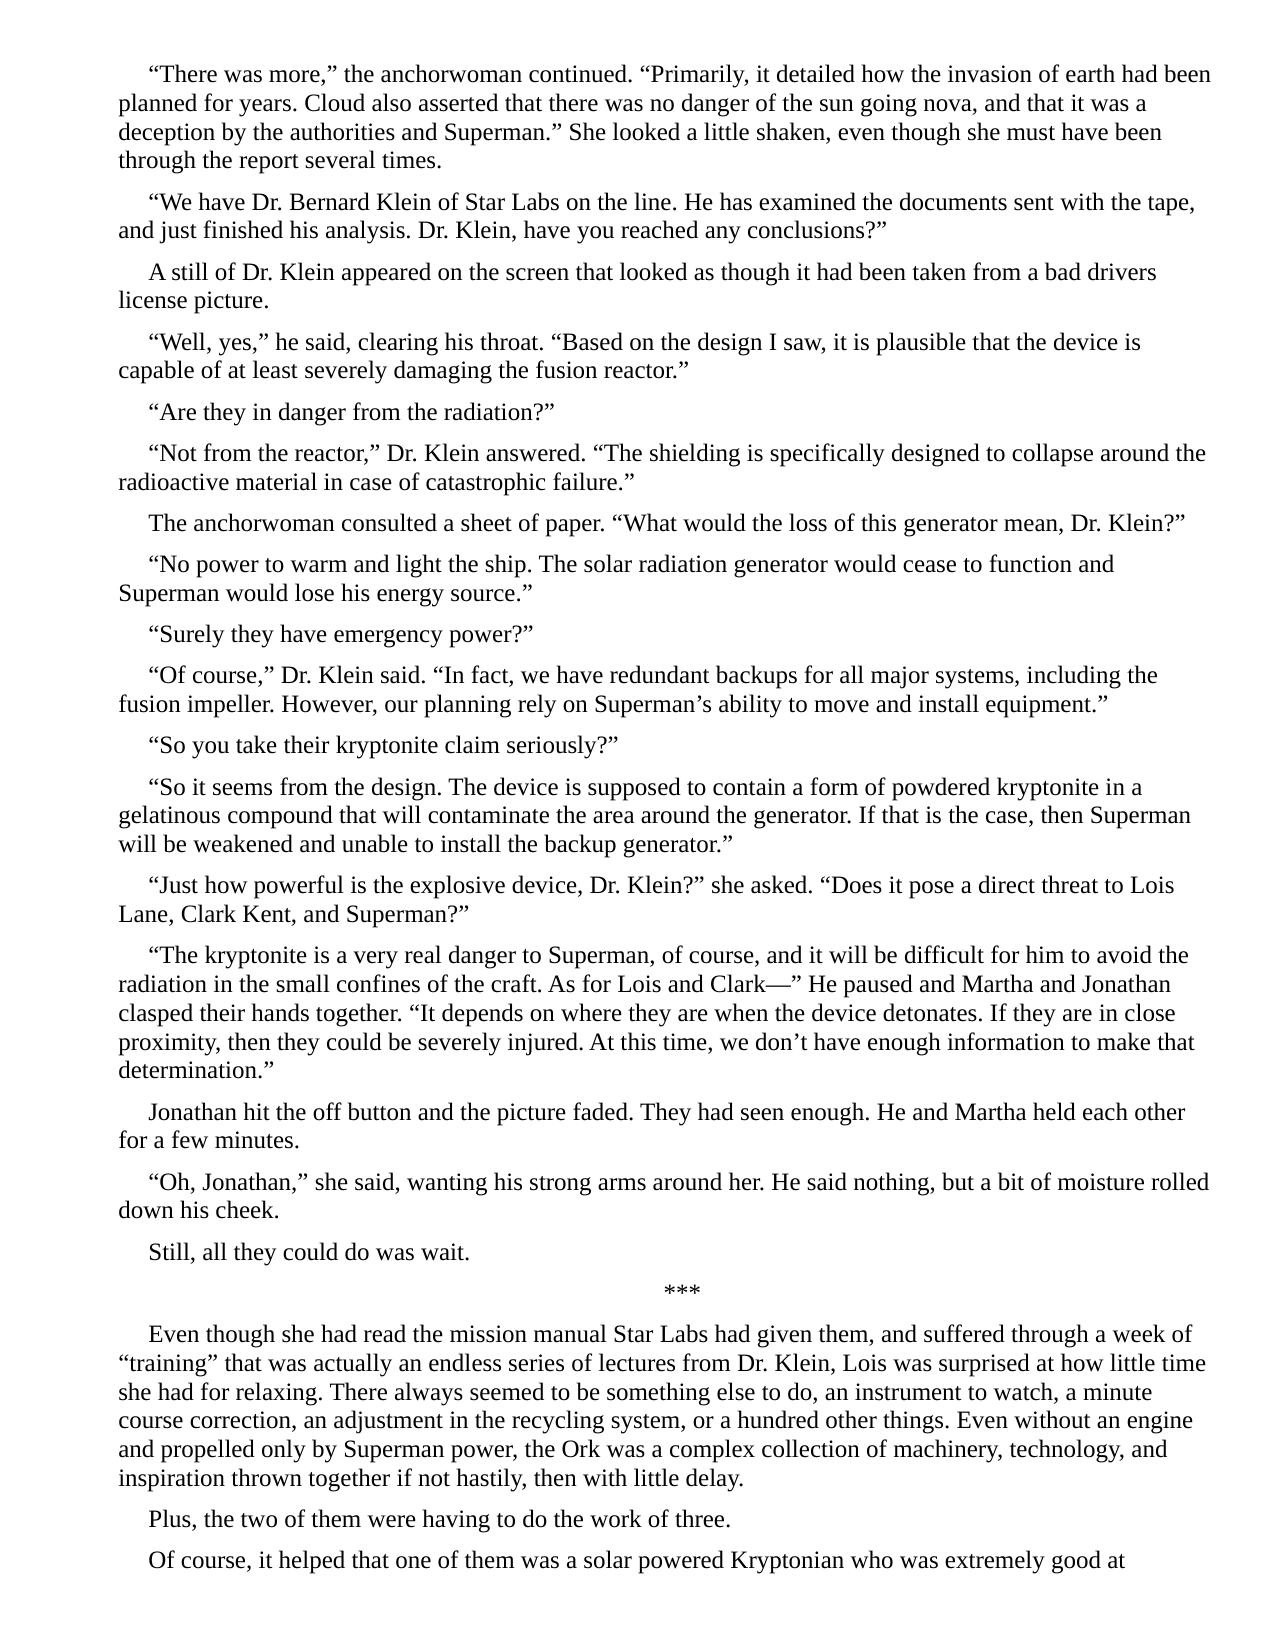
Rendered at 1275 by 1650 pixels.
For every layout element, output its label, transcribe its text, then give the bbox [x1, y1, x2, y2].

text “So you take their kryptonite claim seriously?” [118, 730, 1216, 759]
text “Well, yes,” he said, clearing his throat. “Based on the design I saw, it is plausible that the device is capable of at least severely damaging the fusion reactor.” [118, 327, 1216, 384]
text “Oh, Jonathan,” she said, wanting his strong arms around her. He said nothing, but a bit of moisture rolled down his cheek. [118, 1167, 1216, 1224]
text “Not from the reactor,” Dr. Klein answered. “The shielding is specifically designed to collapse around the radioactive material in case of catastrophic failure.” [118, 438, 1216, 495]
text “Just how powerful is the explosive device, Dr. Klein?” she asked. “Does it pose a direct threat to Lois Lane, Clark Kent, and Superman?” [118, 870, 1216, 928]
text Jonathan hit the off button and the picture faded. They had seen enough. He and Martha held each other for a few minutes. [118, 1097, 1216, 1154]
text “Are they in danger from the radiation?” [118, 397, 1216, 425]
text “Of course,” Dr. Klein said. “In fact, we have redundant backups for all major systems, including the fusion impeller. However, our planning rely on Superman’s ability to move and install equipment.” [118, 660, 1216, 718]
text “Surely they have emergency power?” [118, 619, 1216, 648]
text “We have Dr. Bernard Klein of Star Labs on the line. He has examined the documents sent with the tape, and just finished his analysis. Dr. Klein, have you reached any conclusions?” [118, 187, 1216, 244]
text Of course, it helped that one of them was a solar powered Kryptonian who was extremely good at [118, 1545, 1216, 1574]
text “The kryptonite is a very real danger to Superman, of course, and it will be difficult for him to avoid the radiation in the small confines of the craft. As for Lois and Clark—” He paused and Martha and Jonathan clasped their hands together. “It depends on where they are when the device detonates. If they are in close proximity, then they could be severely injured. At this time, we don’t have enough information to make that determination.” [118, 940, 1216, 1084]
text A still of Dr. Klein appeared on the screen that looked as though it had been taken from a bad drivers license picture. [118, 257, 1216, 314]
text “There was more,” the anchorwoman continued. “Primarily, it detailed how the invasion of earth had been planned for years. Cloud also asserted that there was no danger of the sun going nova, and that it was a deception by the authorities and Superman.” She looked a little shaken, even though she must have been through the report several times. [118, 59, 1216, 174]
text Even though she had read the mission manual Star Labs had given them, and suffered through a week of “training” that was actually an endless series of lectures from Dr. Klein, Lois was surprised at how little time she had for relaxing. There always seemed to be something else to do, an instrument to watch, a minute course correction, an adjustment in the recycling system, or a hundred other things. Even without an engine and propelled only by Superman power, the Ork was a complex collection of machinery, technology, and inspiration thrown together if not hastily, then with little delay. [118, 1319, 1216, 1492]
text “No power to warm and light the ship. The solar radiation generator would cease to function and Superman would lose his energy source.” [118, 549, 1216, 607]
text Still, all they could do was wait. [118, 1237, 1216, 1265]
text *** [118, 1278, 1216, 1307]
text The anchorwoman consulted a sheet of paper. “What would the loss of this generator mean, Dr. Klein?” [118, 508, 1216, 537]
text Plus, the two of them were having to do the work of three. [118, 1504, 1216, 1533]
text “So it seems from the design. The device is supposed to contain a form of powdered kryptonite in a gelatinous compound that will contaminate the area around the generator. If that is the case, then Superman will be weakened and unable to install the backup generator.” [118, 772, 1216, 858]
